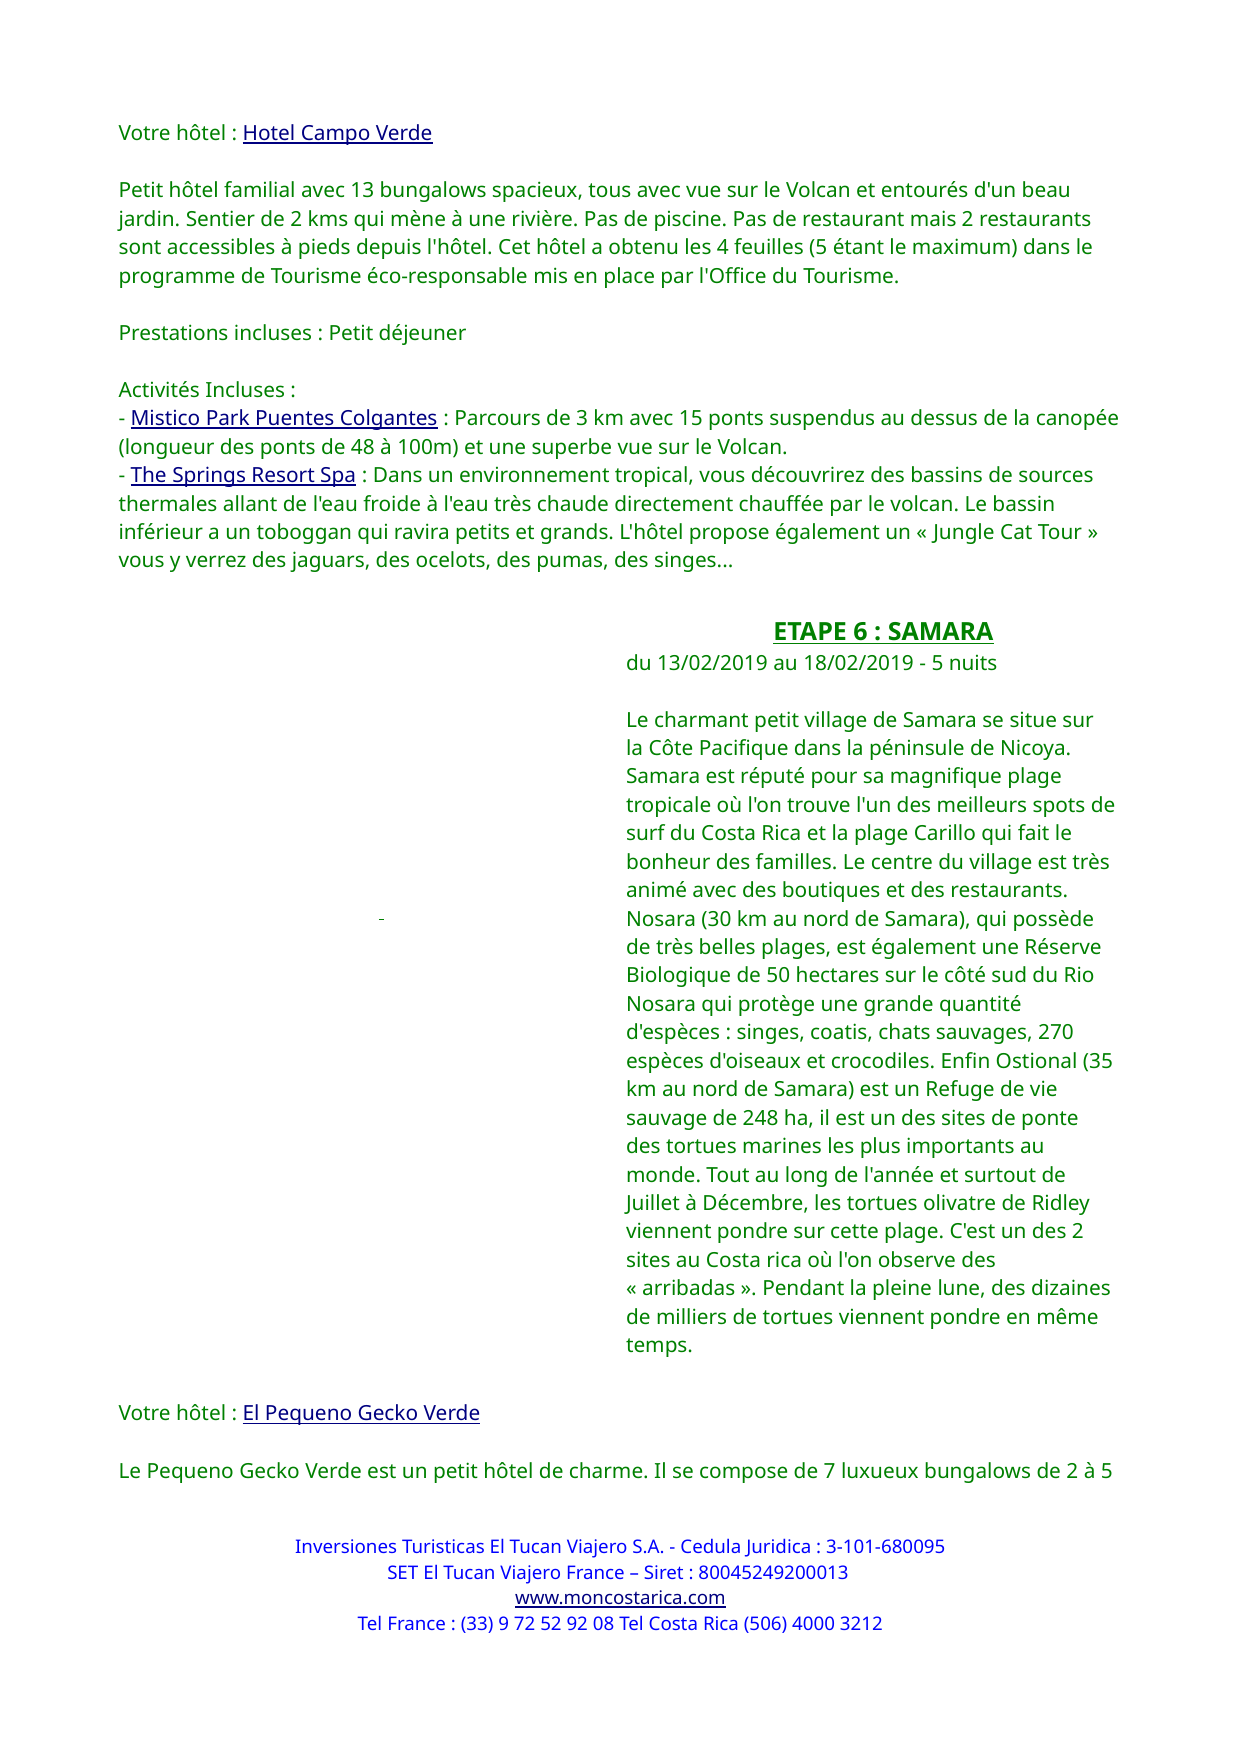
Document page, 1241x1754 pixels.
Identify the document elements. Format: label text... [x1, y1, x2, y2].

text Votre hôtel : Hotel Campo Verde [118, 118, 1122, 147]
text Le Pequeno Gecko Verde est un petit hôtel de charme. Il se compose de 7 luxueux bungalows de 2 à 5 [118, 1456, 1122, 1484]
text Prestations incluses : Petit déjeuner [118, 318, 1122, 346]
text - Mistico Park Puentes Colgantes : Parcours de 3 km avec 15 ponts suspendus au dessus de la canopée (longueur des ponts de 48 à 100m) et une superbe vue sur le Volcan. [118, 403, 1122, 460]
text - The Springs Resort Spa : Dans un environnement tropical, vous découvrirez des bassins de sources thermales allant de l'eau froide à l'eau très chaude directement chauffée par le volcan. Le bassin inférieur a un toboggan qui ravira petits et grands. L'hôtel propose également un « Jungle Cat Tour » vous y verrez des jaguars, des ocelots, des pumas, des singes... [118, 460, 1122, 574]
text Votre hôtel : El Pequeno Gecko Verde [118, 1398, 1122, 1427]
text Activités Incluses : [118, 375, 1122, 403]
text Petit hôtel familial avec 13 bungalows spacieux, tous avec vue sur le Volcan et entourés d'un beau jardin. Sentier de 2 kms qui mène à une rivière. Pas de piscine. Pas de restaurant mais 2 restaurants sont accessibles à pieds depuis l'hôtel. Cet hôtel a obtenu les 4 feuilles (5 étant le maximum) dans le programme de Tourisme éco-responsable mis en place par l'Office du Tourisme. [118, 176, 1122, 289]
table_header [118, 608, 620, 1364]
table_header ETAPE 6 : SAMARA du 13/02/2019 au 18/02/2019 - 5 nuits Le charmant petit village de Samara se situe sur la Côte Pacifique dans la péninsule de Nicoya. Samara est réputé pour sa magnifique plage tropicale où l'on trouve l'un des meilleurs spots de surf du Costa Rica et la plage Carillo qui fait le bonheur des familles. Le centre du village est très animé avec des boutiques et des restaurants. Nosara (30 km au nord de Samara), qui possède de très belles plages, est également une Réserve Biologique de 50 hectares sur le côté sud du Rio Nosara qui protège une grande quantité d'espèces : singes, coatis, chats sauvages, 270 espèces d'oiseaux et crocodiles. Enfin Ostional (35 km au nord de Samara) est un Refuge de vie sauvage de 248 ha, il est un des sites de ponte des tortues marines les plus importants au monde. Tout au long de l'année et surtout de Juillet à Décembre, les tortues olivatre de Ridley viennent pondre sur cette plage. C'est un des 2 sites au Costa rica où l'on observe des « arribadas ». Pendant la pleine lune, des dizaines de milliers de tortues viennent pondre en même temps. [620, 608, 1122, 1364]
